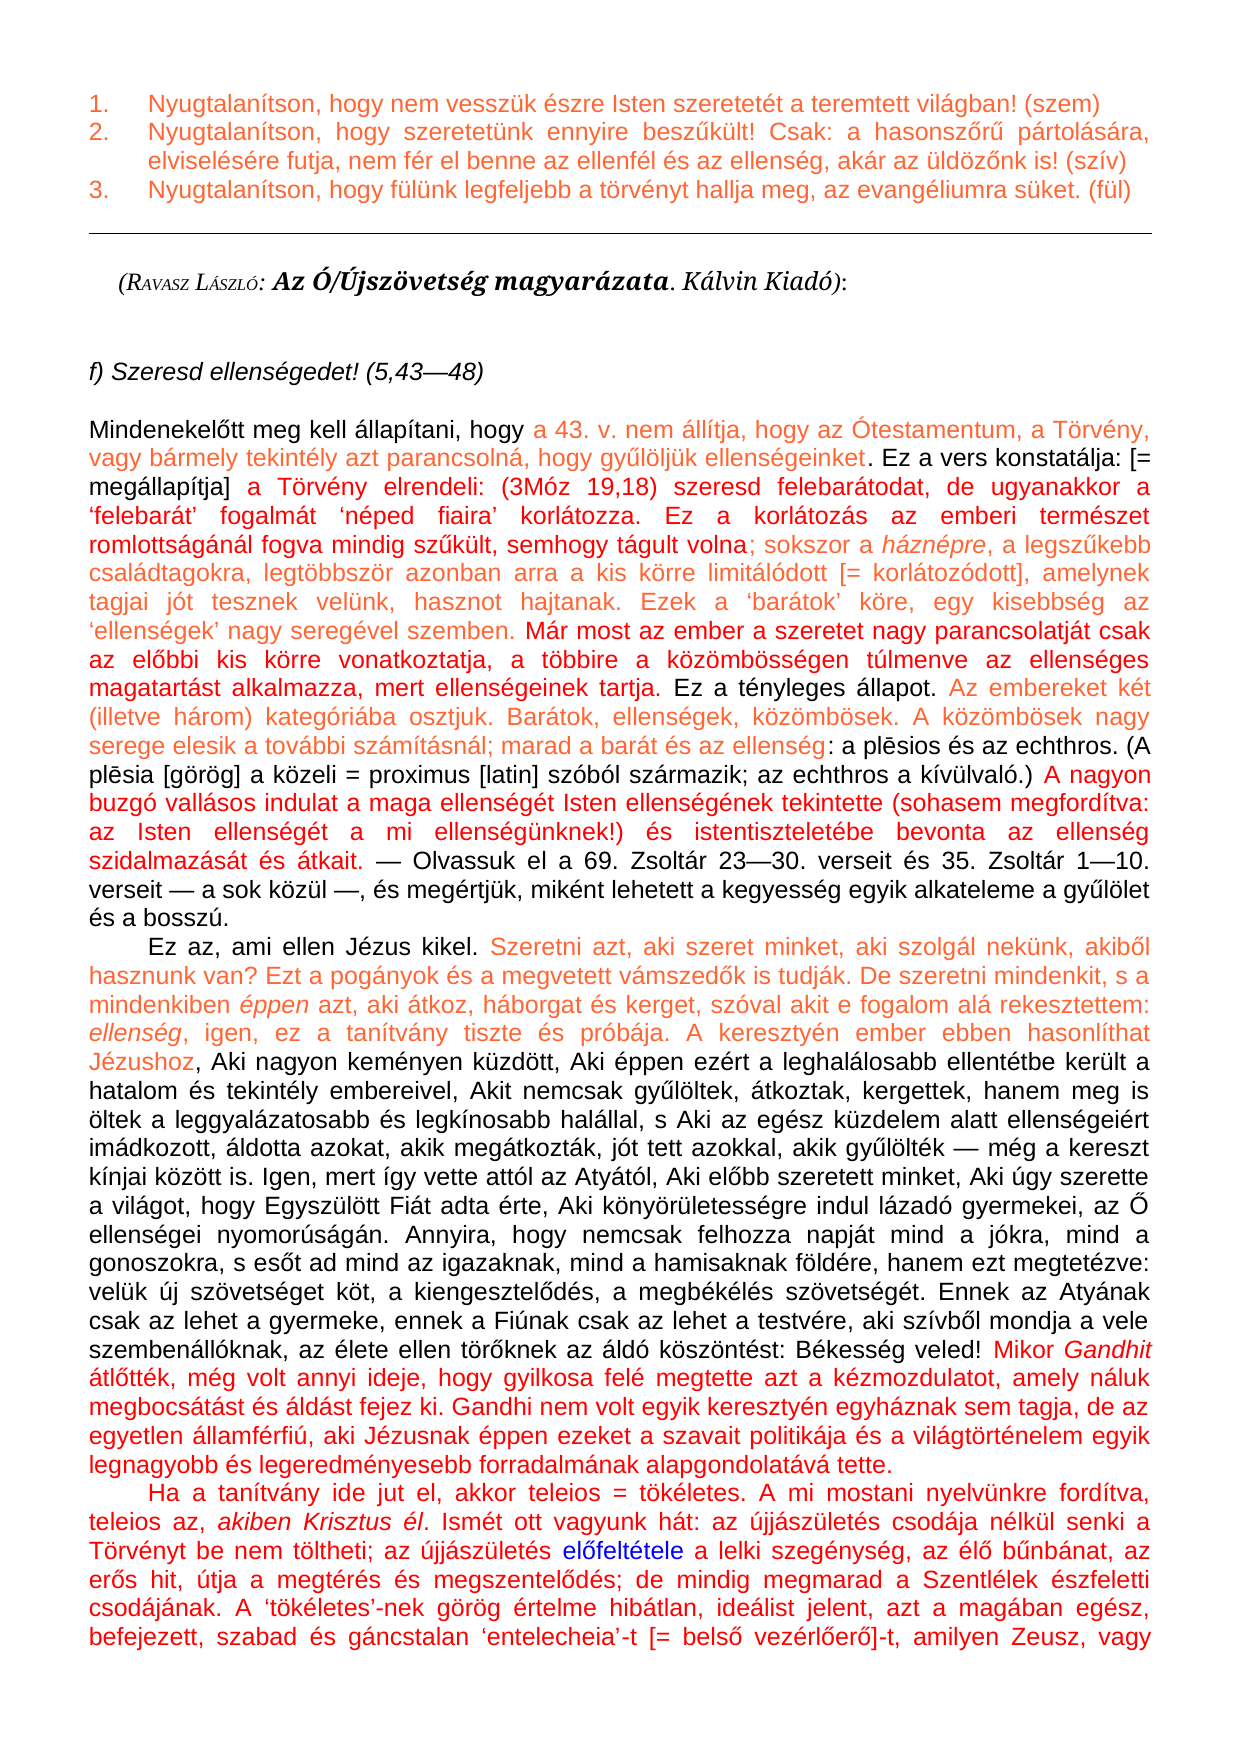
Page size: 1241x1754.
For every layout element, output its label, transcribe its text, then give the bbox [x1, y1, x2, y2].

text Ez az, ami ellen Jézus kikel. Szeretni azt, aki szeret minket, aki szolgál nekünk, akiből hasznunk van? Ezt a pogányok és a megvetett vámszedők is tudják. De szeretni mindenkit, s a mindenkiben éppen azt, aki átkoz, háborgat és kerget, szóval akit e fogalom alá rekesztettem: ellenség, igen, ez a tanítvány tiszte és próbája. A keresztyén ember ebben hasonlíthat Jézushoz, Aki nagyon keményen küzdött, Aki éppen ezért a leghalálosabb ellentétbe került a hatalom és tekintély embereivel, Akit nemcsak gyűlöltek, átkoztak, kergettek, hanem meg is öltek a leggyalázatosabb és legkínosabb halállal, s Aki az egész küzdelem alatt ellenségeiért imádkozott, áldotta azokat, akik megátkozták, jót tett azokkal, akik gyűlölték — még a kereszt kínjai között is. Igen, mert így vette attól az Atyától, Aki előbb szeretett minket, Aki úgy szerette a világot, hogy Egyszülött Fiát adta érte, Aki könyörületességre indul lázadó gyermekei, az Ő ellenségei nyomorúságán. Annyira, hogy nemcsak felhozza napját mind a jókra, mind a gonoszokra, s esőt ad mind az igazaknak, mind a hamisaknak földére, hanem ezt megtetézve: velük új szövetséget köt, a kiengesztelődés, a megbékélés szövetségét. Ennek az Atyának csak az lehet a gyermeke, ennek a Fiúnak csak az lehet a testvére, aki szívből mondja a vele szembenállóknak, az élete ellen törőknek az áldó köszöntést: Békesség veled! Mikor Gandhit átlőtték, még volt annyi ideje, hogy gyilkosa felé megtette azt a kézmozdulatot, amely náluk megbocsátást és áldást fejez ki. Gandhi nem volt egyik keresztyén egyháznak sem tagja, de az egyetlen államférfiú, aki Jézusnak éppen ezeket a szavait politikája és a világtörténelem egyik legnagyobb és legeredményesebb forradalmának alapgondolatává tette. [88, 932, 1152, 1478]
text Mindenekelőtt meg kell állapítani, hogy a 43. v. nem állítja, hogy az Ótestamentum, a Törvény, vagy bármely tekintély azt parancsolná, hogy gyűlöljük ellenségeinket. Ez a vers konstatálja: [= megállapítja] a Törvény elrendeli: (3Móz 19,18) szeresd felebarátodat, de ugyanakkor a ‘felebarát’ fogalmát ‘néped fiaira’ korlátozza. Ez a korlátozás az emberi természet romlottságánál fogva mindig szűkült, semhogy tágult volna; sokszor a háznépre, a legszűkebb családtagokra, legtöbbször azonban arra a kis körre limitálódott [= korlátozódott], amelynek tagjai jót tesznek velünk, hasznot hajtanak. Ezek a ‘barátok’ köre, egy kisebbség az ‘ellenségek’ nagy seregével szemben. Már most az ember a szeretet nagy parancsolatját csak az előbbi kis körre vonatkoztatja, a többire a közömbösségen túlmenve az ellenséges magatartást alkalmazza, mert ellenségeinek tartja. Ez a tényleges állapot. Az embereket két (illetve három) kategóriába osztjuk. Barátok, ellenségek, közömbösek. A közömbösek nagy serege elesik a további számításnál; marad a barát és az ellenség: a plēsios és az echthros. (A plēsia [görög] a közeli = proximus [latin] szóból származik; az echthros a kívülvaló.) A nagyon buzgó vallásos indulat a maga ellenségét Isten ellenségének tekintette (sohasem megfordítva: az Isten ellenségét a mi ellenségünknek!) és istentiszteletébe bevonta az ellenség szidalmazását és átkait. ― Olvassuk el a 69. Zsoltár 23―30. verseit és 35. Zsoltár 1―10. verseit — a sok közül ―, és megértjük, miként lehetett a kegyesség egyik alkateleme a gyűlölet és a bosszú. [88, 415, 1152, 932]
text f) Szeresd ellenségedet! (5,43―48) [88, 356, 1152, 385]
text 1. Nyugtalanítson, hogy nem vesszük észre Isten szeretetét a teremtett világban! (szem) [88, 88, 1152, 117]
text Ha a tanítvány ide jut el, akkor teleios = tökéletes. A mi mostani nyelvünkre fordítva, teleios az, akiben Krisztus él. Ismét ott vagyunk hát: az újjászületés csodája nélkül senki a Törvényt be nem töltheti; az újjászületés előfeltétele a lelki szegénység, az élő bűnbánat, az erős hit, útja a megtérés és megszentelődés; de mindig megmarad a Szentlélek észfeletti csodájának. A ‘tökéletes’-nek görög értelme hibátlan, ideálist jelent, azt a magában egész, befejezett, szabad és gáncstalan ‘entelecheia’‑t [= belső vezérlőerő]‑t, amilyen Zeusz, vagy [88, 1478, 1152, 1651]
text (Ravasz László: Az Ó/Újszövetség magyarázata. Kálvin Kiadó): [88, 234, 1152, 327]
text 2. Nyugtalanítson, hogy szeretetünk ennyire beszűkült! Csak: a hasonszőrű pártolására, elviselésére futja, nem fér el benne az ellenfél és az ellenség, akár az üldözőnk is! (szív) [88, 117, 1152, 175]
text 3. Nyugtalanítson, hogy fülünk legfeljebb a törvényt hallja meg, az evangéliumra süket. (fül) [88, 175, 1152, 203]
